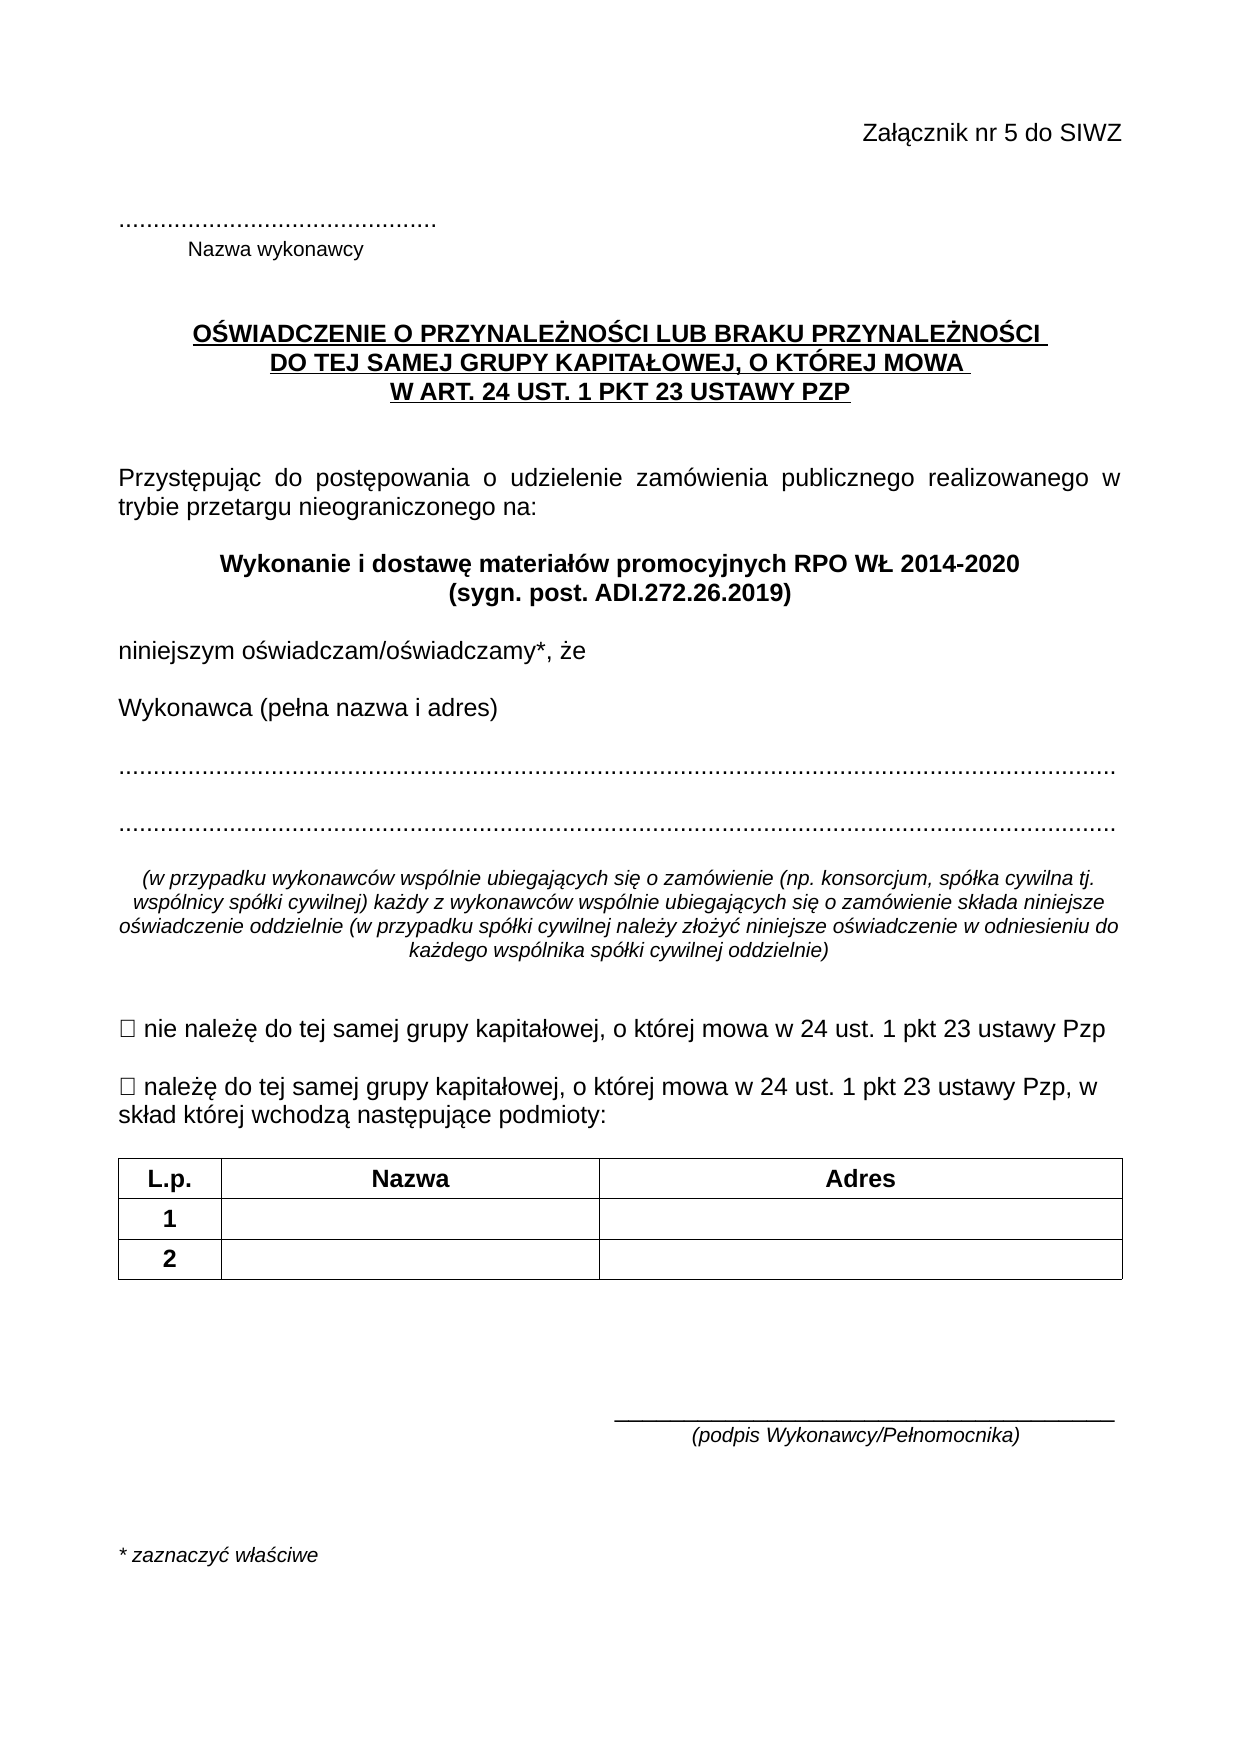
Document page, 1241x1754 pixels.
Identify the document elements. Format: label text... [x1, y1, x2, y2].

text OŚWIADCZENIE O PRZYNALEŻNOŚCI LUB BRAKU PRZYNALEŻNOŚCI [118, 319, 1122, 348]
text (podpis Wykonawcy/Pełnomocnika) [118, 1423, 1122, 1447]
text * zaznaczyć właściwe [118, 1542, 1122, 1566]
table_cell [222, 1240, 599, 1279]
text ____________________________________ [118, 1394, 1122, 1423]
text ................................................................................................................................................ [118, 751, 1122, 779]
text Przystępując do postępowania o udzielenie zamówienia publicznego realizowanego w trybie przetargu nieograniczonego na: [118, 463, 1122, 521]
text .............................................. [118, 204, 1122, 233]
text DO TEJ SAMEJ GRUPY KAPITAŁOWEJ, O KTÓREJ MOWA [118, 348, 1122, 377]
table_cell [222, 1199, 599, 1238]
text ................................................................................................................................................ [118, 808, 1122, 837]
text (w przypadku wykonawców wspólnie ubiegających się o zamówienie (np. konsorcjum, spółka cywilna tj. wspólnicy spółki cywilnej) każdy z wykonawców wspólnie ubiegających się o zamówienie składa niniejsze oświadczenie oddzielnie (w przypadku spółki cywilnej należy złożyć niniejsze oświadczenie w odniesieniu do każdego wspólnika spółki cywilnej oddzielnie) [118, 866, 1122, 961]
table_cell [600, 1240, 1122, 1279]
table_header Adres [600, 1159, 1122, 1198]
text Wykonanie i dostawę materiałów promocyjnych RPO WŁ 2014-2020 [118, 549, 1122, 578]
table_cell 2 [119, 1240, 221, 1279]
text  nie należę do tej samej grupy kapitałowej, o której mowa w 24 ust. 1 pkt 23 ustawy Pzp [118, 1014, 1122, 1043]
table_header Nazwa [222, 1159, 599, 1198]
text Wykonawca (pełna nazwa i adres) [118, 693, 1122, 722]
text (sygn. post. ADI.272.26.2019) [118, 578, 1122, 607]
table_cell [600, 1199, 1122, 1238]
table_header L.p. [119, 1159, 221, 1198]
text W ART. 24 UST. 1 PKT 23 USTAWY PZP [118, 377, 1122, 406]
text  należę do tej samej grupy kapitałowej, o której mowa w 24 ust. 1 pkt 23 ustawy Pzp, w skład której wchodzą następujące podmioty: [118, 1072, 1122, 1129]
text Nazwa wykonawcy [118, 233, 1122, 262]
text niniejszym oświadczam/oświadczamy*, że [118, 636, 1122, 664]
text Załącznik nr 5 do SIWZ [118, 118, 1122, 147]
table_cell 1 [119, 1199, 221, 1238]
